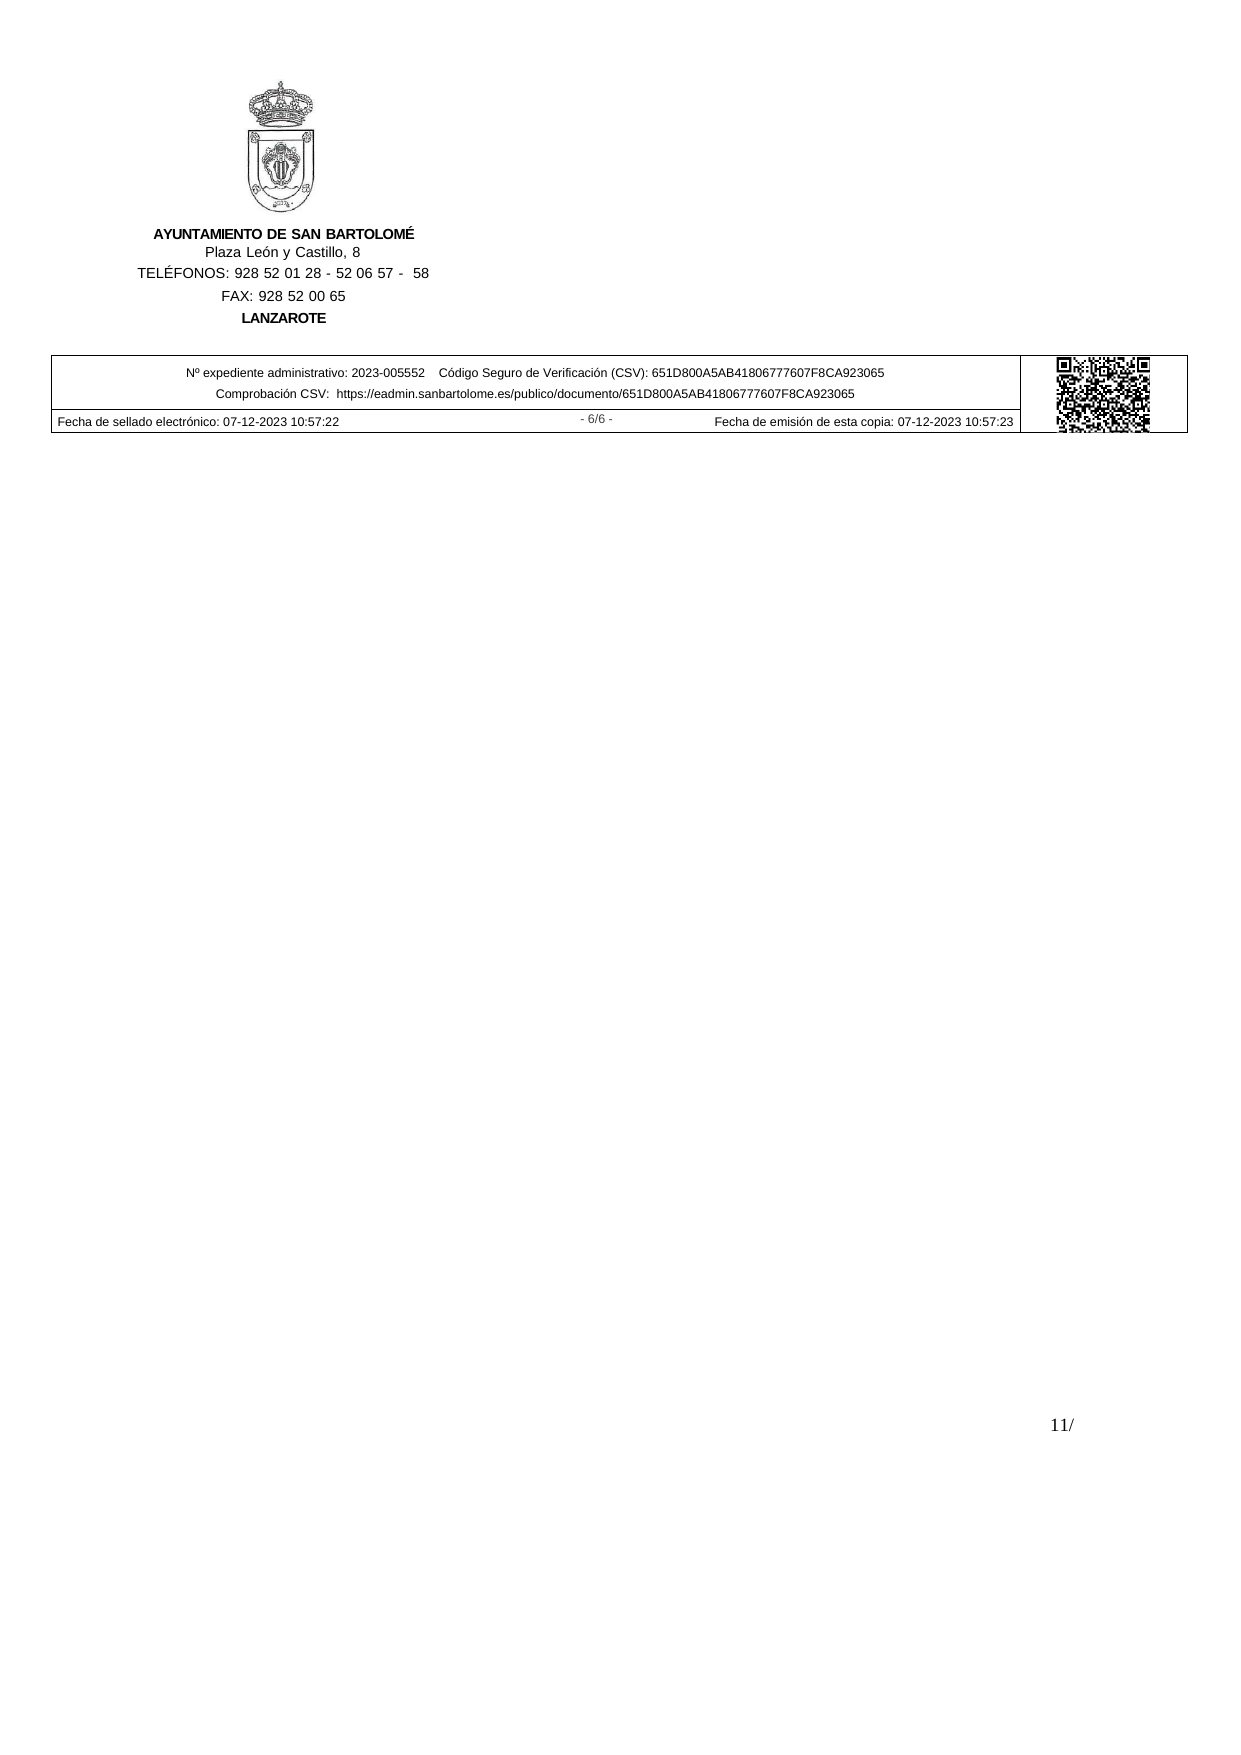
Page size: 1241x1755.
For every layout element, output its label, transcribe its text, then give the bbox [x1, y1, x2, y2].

table_header [1021, 356, 1187, 432]
table_cell Nº expediente administrativo: 2023-005552 Código Seguro de Verificación (CSV): 651D800A5AB41806777607F8CA923065 Comprobación CSV: https://eadmin.sanbartolome.es/publico/documento/651D800A5AB41806777607F8CA923065 [52, 356, 1020, 409]
table_cell Fecha de sellado electrónico: 07-12-2023 10:57:22 - 6/6 - Fecha de emisión de esta copia: 07-12-2023 10:57:23 [52, 410, 1020, 432]
